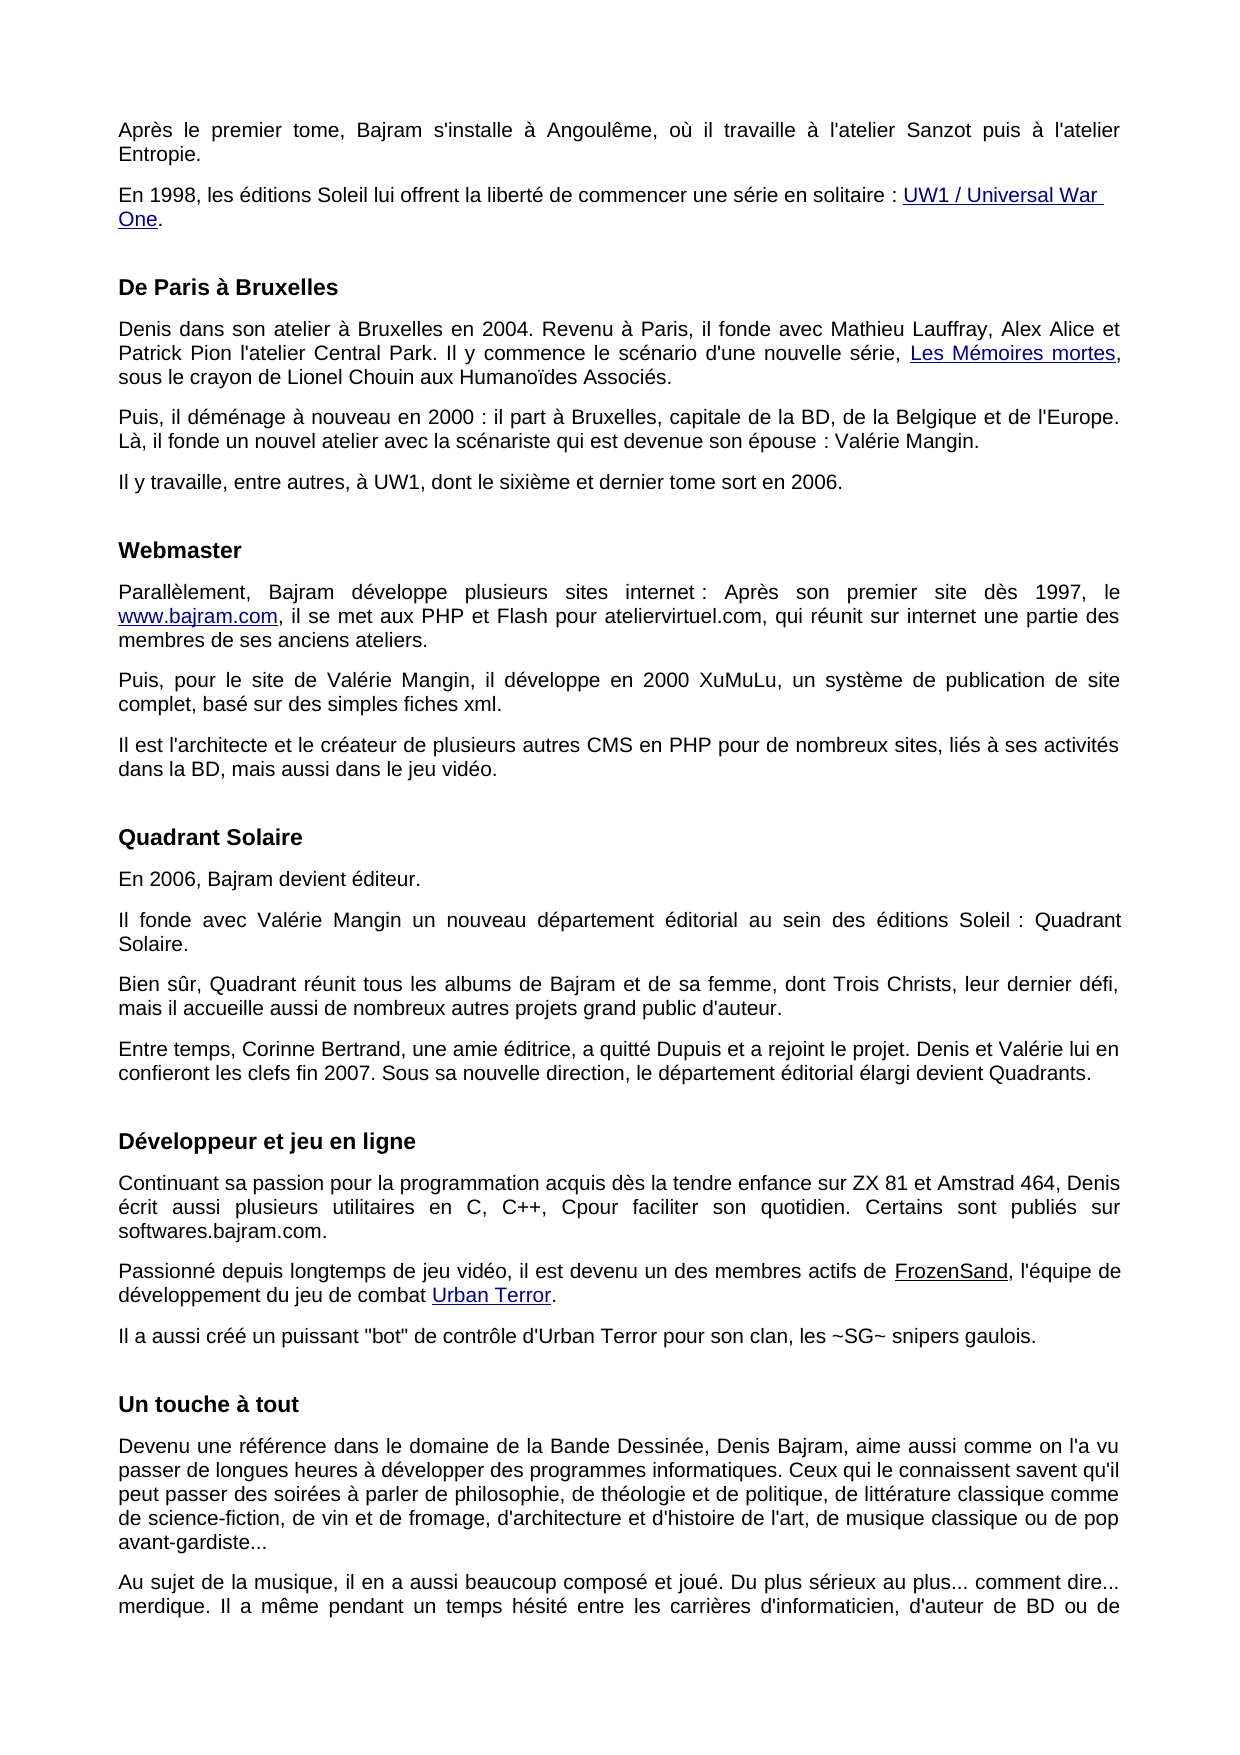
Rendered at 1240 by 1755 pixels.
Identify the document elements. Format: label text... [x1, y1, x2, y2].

text Denis dans son atelier à Bruxelles en 2004. Revenu à Paris, il fonde avec Mathieu Lauffray, Alex Alice et Patrick Pion l'atelier Central Park. Il y commence le scénario d'une nouvelle série, Les Mémoires mortes, sous le crayon de Lionel Chouin aux Humanoïdes Associés. [118, 317, 1121, 388]
text Passionné depuis longtemps de jeu vidéo, il est devenu un des membres actifs de FrozenSand, l'équipe de développement du jeu de combat Urban Terror. [118, 1259, 1121, 1307]
text Parallèlement, Bajram développe plusieurs sites internet : Après son premier site dès 1997, le www.bajram.com, il se met aux PHP et Flash pour ateliervirtuel.com, qui réunit sur internet une partie des membres de ses anciens ateliers. [118, 580, 1121, 652]
text Il y travaille, entre autres, à UW1, dont le sixième et dernier tome sort en 2006. [118, 470, 1121, 494]
text Un touche à tout [118, 1391, 1121, 1417]
text Il a aussi créé un puissant "bot" de contrôle d'Urban Terror pour son clan, les ~SG~ snipers gaulois. [118, 1324, 1121, 1348]
text Quadrant Solaire [118, 824, 1121, 850]
text Après le premier tome, Bajram s'installe à Angoulême, où il travaille à l'atelier Sanzot puis à l'atelier Entropie. [118, 118, 1121, 166]
text Webmaster [118, 537, 1121, 563]
text Puis, il déménage à nouveau en 2000 : il part à Bruxelles, capitale de la BD, de la Belgique et de l'Europe. Là, il fonde un nouvel atelier avec la scénariste qui est devenue son épouse : Valérie Mangin. [118, 405, 1121, 453]
text Devenu une référence dans le domaine de la Bande Dessinée, Denis Bajram, aime aussi comme on l'a vu passer de longues heures à développer des programmes informatiques. Ceux qui le connaissent savent qu'il peut passer des soirées à parler de philosophie, de théologie et de politique, de littérature classique comme de science-fiction, de vin et de fromage, d'architecture et d'histoire de l'art, de musique classique ou de pop avant-gardiste... [118, 1434, 1121, 1553]
text En 1998, les éditions Soleil lui offrent la liberté de commencer une série en solitaire : UW1 / Universal War One. [118, 183, 1121, 231]
text Développeur et jeu en ligne [118, 1128, 1121, 1154]
text Continuant sa passion pour la programmation acquis dès la tendre enfance sur ZX 81 et Amstrad 464, Denis écrit aussi plusieurs utilitaires en C, C++, Cpour faciliter son quotidien. Certains sont publiés sur softwares.bajram.com. [118, 1171, 1121, 1242]
text De Paris à Bruxelles [118, 274, 1121, 300]
text Entre temps, Corinne Bertrand, une amie éditrice, a quitté Dupuis et a rejoint le projet. Denis et Valérie lui en confieront les clefs fin 2007. Sous sa nouvelle direction, le département éditorial élargi devient Quadrants. [118, 1037, 1121, 1084]
text Il est l'architecte et le créateur de plusieurs autres CMS en PHP pour de nombreux sites, liés à ses activités dans la BD, mais aussi dans le jeu vidéo. [118, 733, 1121, 781]
text En 2006, Bajram devient éditeur. [118, 867, 1121, 891]
text Il fonde avec Valérie Mangin un nouveau département éditorial au sein des éditions Soleil : Quadrant Solaire. [118, 907, 1121, 955]
text Puis, pour le site de Valérie Mangin, il développe en 2000 XuMuLu, un système de publication de site complet, basé sur des simples fiches xml. [118, 668, 1121, 716]
text Bien sûr, Quadrant réunit tous les albums de Bajram et de sa femme, dont Trois Christs, leur dernier défi, mais il accueille aussi de nombreux autres projets grand public d'auteur. [118, 972, 1121, 1020]
text Au sujet de la musique, il en a aussi beaucoup composé et joué. Du plus sérieux au plus... comment dire... merdique. Il a même pendant un temps hésité entre les carrières d'informaticien, d'auteur de BD ou de [118, 1570, 1121, 1618]
